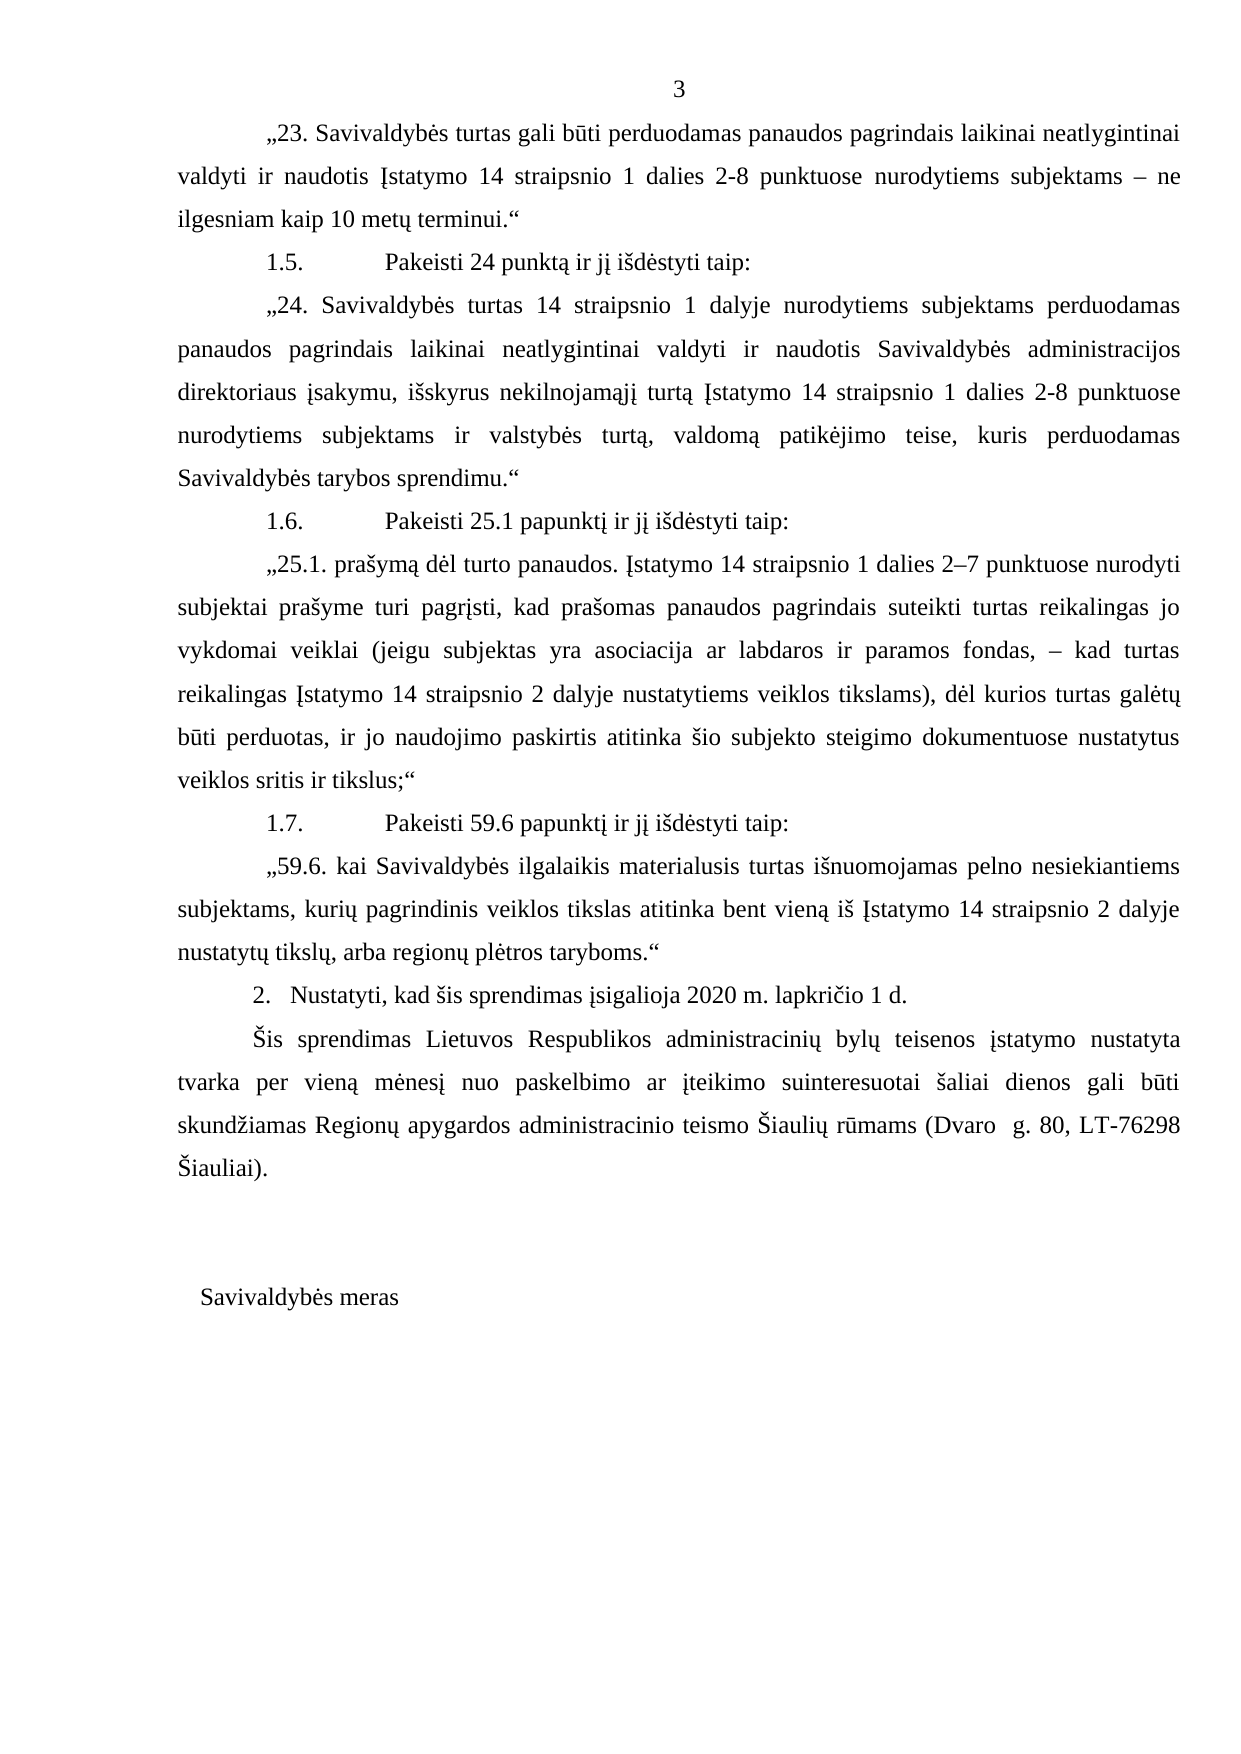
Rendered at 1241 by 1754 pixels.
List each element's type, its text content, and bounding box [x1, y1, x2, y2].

text Šis sprendimas Lietuvos Respublikos administracinių bylų teisenos įstatymo nustatyta tvarka per vieną mėnesį nuo paskelbimo ar įteikimo suinteresuotai šaliai dienos gali būti skundžiamas Regionų apygardos administracinio teismo Šiaulių rūmams (Dvaro g. 80, LT-76298 Šiauliai). [177, 1024, 1181, 1182]
text 1.7. Pakeisti 59.6 papunktį ir jį išdėstyti taip: [266, 808, 1181, 837]
text „25.1. prašymą dėl turto panaudos. Įstatymo 14 straipsnio 1 dalies 2–7 punktuose nurodyti subjektai prašyme turi pagrįsti, kad prašomas panaudos pagrindais suteikti turtas reikalingas jo vykdomai veiklai (jeigu subjektas yra asociacija ar labdaros ir paramos fondas, – kad turtas reikalingas Įstatymo 14 straipsnio 2 dalyje nustatytiems veiklos tikslams), dėl kurios turtas galėtų būti perduotas, ir jo naudojimo paskirtis atitinka šio subjekto steigimo dokumentuose nustatytus veiklos sritis ir tikslus;“ [177, 549, 1181, 794]
text „24. Savivaldybės turtas 14 straipsnio 1 dalyje nurodytiems subjektams perduodamas panaudos pagrindais laikinai neatlygintinai valdyti ir naudotis Savivaldybės administracijos direktoriaus įsakymu, išskyrus nekilnojamąjį turtą Įstatymo 14 straipsnio 1 dalies 2-8 punktuose nurodytiems subjektams ir valstybės turtą, valdomą patikėjimo teise, kuris perduodamas Savivaldybės tarybos sprendimu.“ [177, 291, 1181, 492]
text 1.6. Pakeisti 25.1 papunktį ir jį išdėstyti taip: [266, 506, 1181, 535]
text 1.5. Pakeisti 24 punktą ir jį išdėstyti taip: [266, 247, 1181, 276]
text 2. Nustatyti, kad šis sprendimas įsigalioja 2020 m. lapkričio 1 d. [252, 981, 1181, 1009]
text „59.6. kai Savivaldybės ilgalaikis materialusis turtas išnuomojamas pelno nesiekiantiems subjektams, kurių pagrindinis veiklos tikslas atitinka bent vieną iš Įstatymo 14 straipsnio 2 dalyje nustatytų tikslų, arba regionų plėtros taryboms.“ [177, 851, 1181, 966]
table_header [824, 1283, 1192, 1318]
text „23. Savivaldybės turtas gali būti perduodamas panaudos pagrindais laikinai neatlygintinai valdyti ir naudotis Įstatymo 14 straipsnio 1 dalies 2-8 punktuose nurodytiems subjektams – ne ilgesniam kaip 10 metų terminui.“ [177, 118, 1181, 233]
table_header [573, 1283, 823, 1318]
table_header Savivaldybės meras [189, 1283, 572, 1318]
